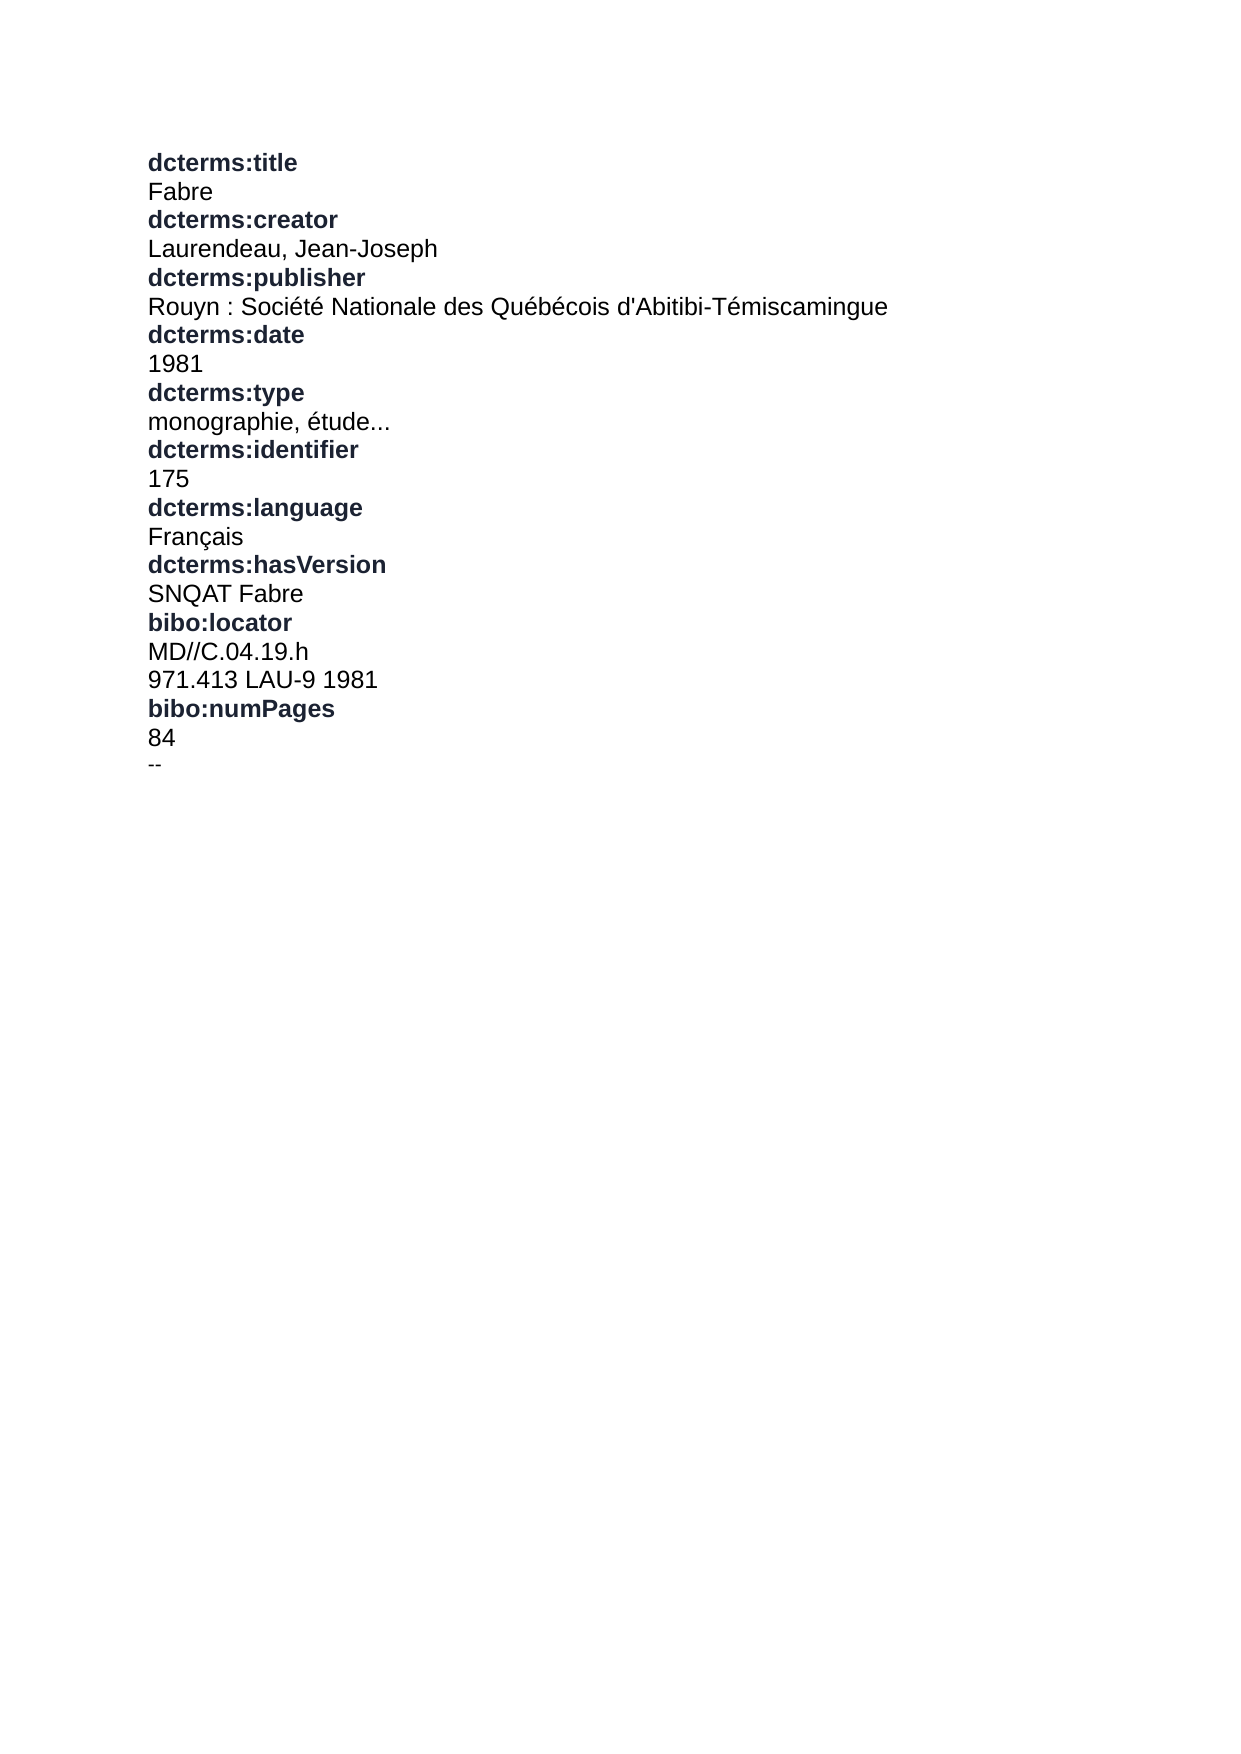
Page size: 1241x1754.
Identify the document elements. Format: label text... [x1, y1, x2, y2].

text dcterms:title [148, 148, 1092, 176]
text Fabre [148, 176, 1092, 205]
text Français [148, 521, 1092, 550]
text dcterms:type [148, 378, 1092, 406]
text 971.413 LAU-9 1981 [148, 665, 1092, 694]
text 1981 [148, 349, 1092, 378]
text dcterms:date [148, 320, 1092, 349]
text Laurendeau, Jean-Joseph [148, 234, 1092, 263]
text dcterms:identifier [148, 435, 1092, 464]
text 84 [148, 723, 1092, 751]
text 175 [148, 464, 1092, 493]
text SNQAT Fabre [148, 579, 1092, 608]
text dcterms:publisher [148, 263, 1092, 291]
text -- [148, 751, 1092, 775]
text Rouyn : Société Nationale des Québécois d'Abitibi-Témiscamingue [148, 291, 1092, 320]
text dcterms:hasVersion [148, 550, 1092, 579]
text bibo:locator [148, 608, 1092, 636]
text dcterms:language [148, 493, 1092, 521]
text monographie, étude... [148, 406, 1092, 435]
text dcterms:creator [148, 205, 1092, 234]
text MD//C.04.19.h [148, 636, 1092, 665]
text bibo:numPages [148, 694, 1092, 723]
